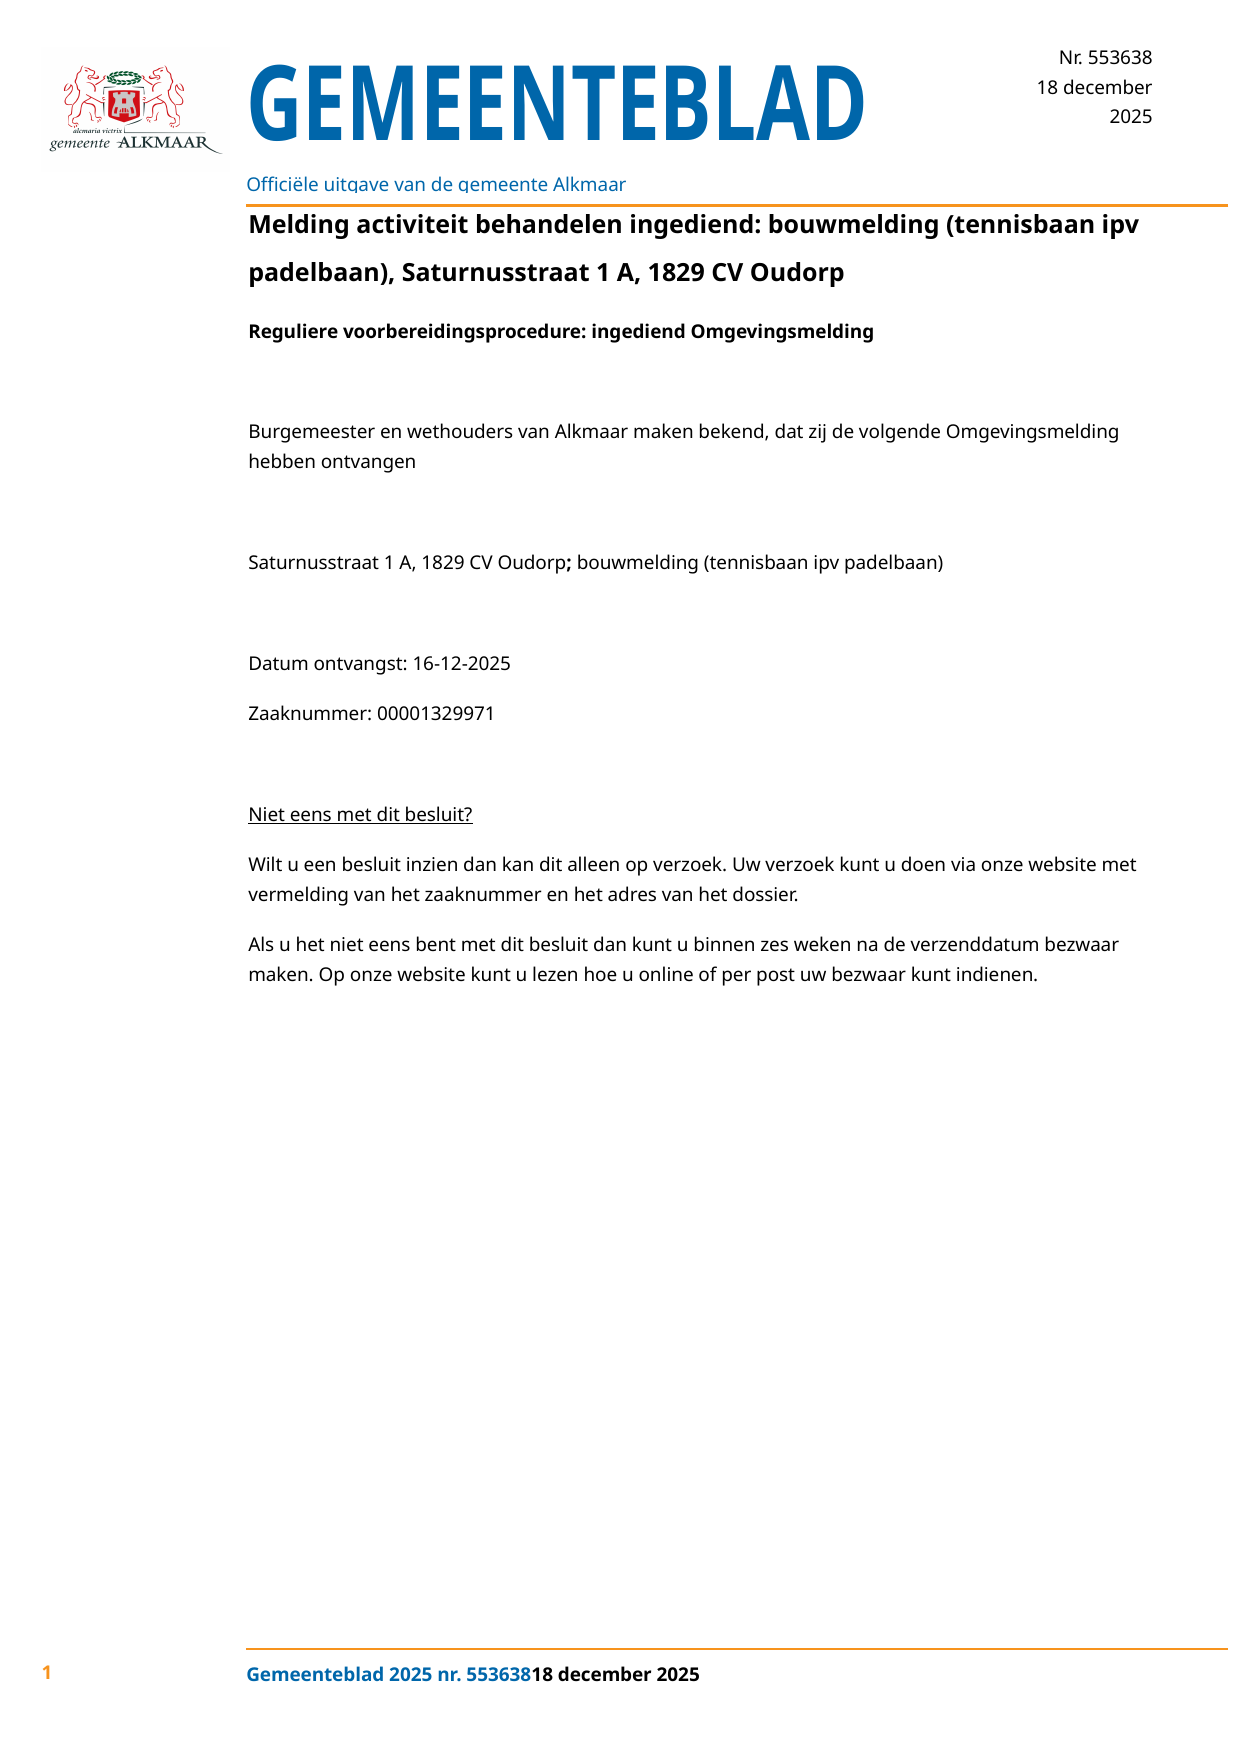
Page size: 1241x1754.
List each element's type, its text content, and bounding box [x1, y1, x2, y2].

text Datum ontvangst: 16-12-2025 [248, 650, 1152, 676]
picture [41, 47, 231, 172]
text Als u het niet eens bent met dit besluit dan kunt u binnen zes weken na de verzenddatum bezwaar maken. Op onze website kunt u lezen hoe u online of per post uw bezwaar kunt indienen. [248, 932, 1152, 987]
text Burgemeester en wethouders van Alkmaar maken bekend, dat zij de volgende Omgevingsmelding hebben ontvangen [248, 419, 1152, 474]
text Saturnusstraat 1 A, 1829 CV Oudorp; bouwmelding (tennisbaan ipv padelbaan) [248, 549, 1152, 575]
text Reguliere voorbereidingsprocedure: ingediend Omgevingsmelding [248, 318, 1152, 344]
text Melding activiteit behandelen ingediend: bouwmelding (tennisbaan ipv padelbaan), Saturnusstraat 1 A, 1829 CV Oudorp [248, 207, 1152, 288]
text Zaaknummer: 00001329971 [248, 700, 1152, 726]
text Niet eens met dit besluit? [248, 801, 1152, 827]
text Wilt u een besluit inzien dan kan dit alleen op verzoek. Uw verzoek kunt u doen via onze website met vermelding van het zaaknummer en het adres van het dossier. [248, 852, 1152, 907]
